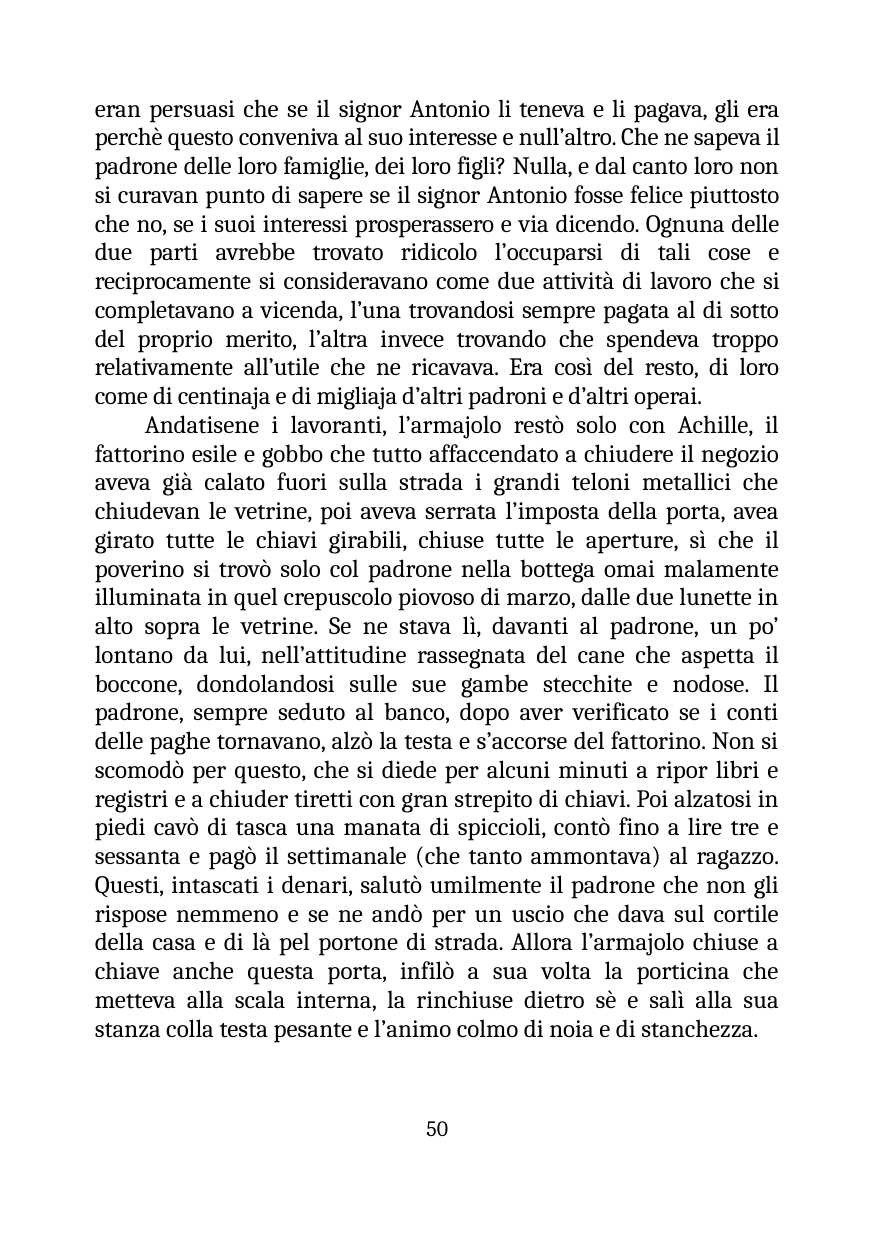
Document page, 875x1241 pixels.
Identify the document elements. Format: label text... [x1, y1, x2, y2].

text Andatisene i lavoranti, l’armajolo restò solo con Achille, il fattorino esile e gobbo che tutto affaccendato a chiudere il negozio aveva già calato fuori sulla strada i grandi teloni metallici che chiudevan le vetrine, poi aveva serrata l’imposta della porta, avea girato tutte le chiavi girabili, chiuse tutte le aperture, sì che il poverino si trovò solo col padrone nella bottega omai malamente illuminata in quel crepuscolo piovoso di marzo, dalle due lunette in alto sopra le vetrine. Se ne stava lì, davanti al padrone, un po’ lontano da lui, nell’attitudine rassegnata del cane che aspetta il boccone, dondolandosi sulle sue gambe stecchite e nodose. Il padrone, sempre seduto al banco, dopo aver verificato se i conti delle paghe tornavano, alzò la testa e s’accorse del fattorino. Non si scomodò per questo, che si diede per alcuni minuti a ripor libri e registri e a chiuder tiretti con gran strepito di chiavi. Poi alzatosi in piedi cavò di tasca una manata di spiccioli, contò fino a lire tre e sessanta e pagò il settimanale (che tanto ammontava) al ragazzo. Questi, intascati i denari, salutò umilmente il padrone che non gli rispose nemmeno e se ne andò per un uscio che dava sul cortile della casa e di là pel portone di strada. Allora l’armajolo chiuse a chiave anche questa porta, infilò a sua volta la porticina che metteva alla scala interna, la rinchiuse dietro sè e salì alla sua stanza colla testa pesante e l’animo colmo di noia e di stanchezza. [94, 411, 779, 1043]
text eran persuasi che se il signor Antonio li teneva e li pagava, gli era perchè questo conveniva al suo interesse e null’altro. Che ne sapeva il padrone delle loro famiglie, dei loro figli? Nulla, e dal canto loro non si curavan punto di sapere se il signor Antonio fosse felice piuttosto che no, se i suoi interessi prosperassero e via dicendo. Ognuna delle due parti avrebbe trovato ridicolo l’occuparsi di tali cose e reciprocamente si consideravano come due attività di lavoro che si completavano a vicenda, l’una trovandosi sempre pagata al di sotto del proprio merito, l’altra invece trovando che spendeva troppo relativamente all’utile che ne ricavava. Era così del resto, di loro come di centinaja e di migliaja d’altri padroni e d’altri operai. [94, 94, 779, 411]
